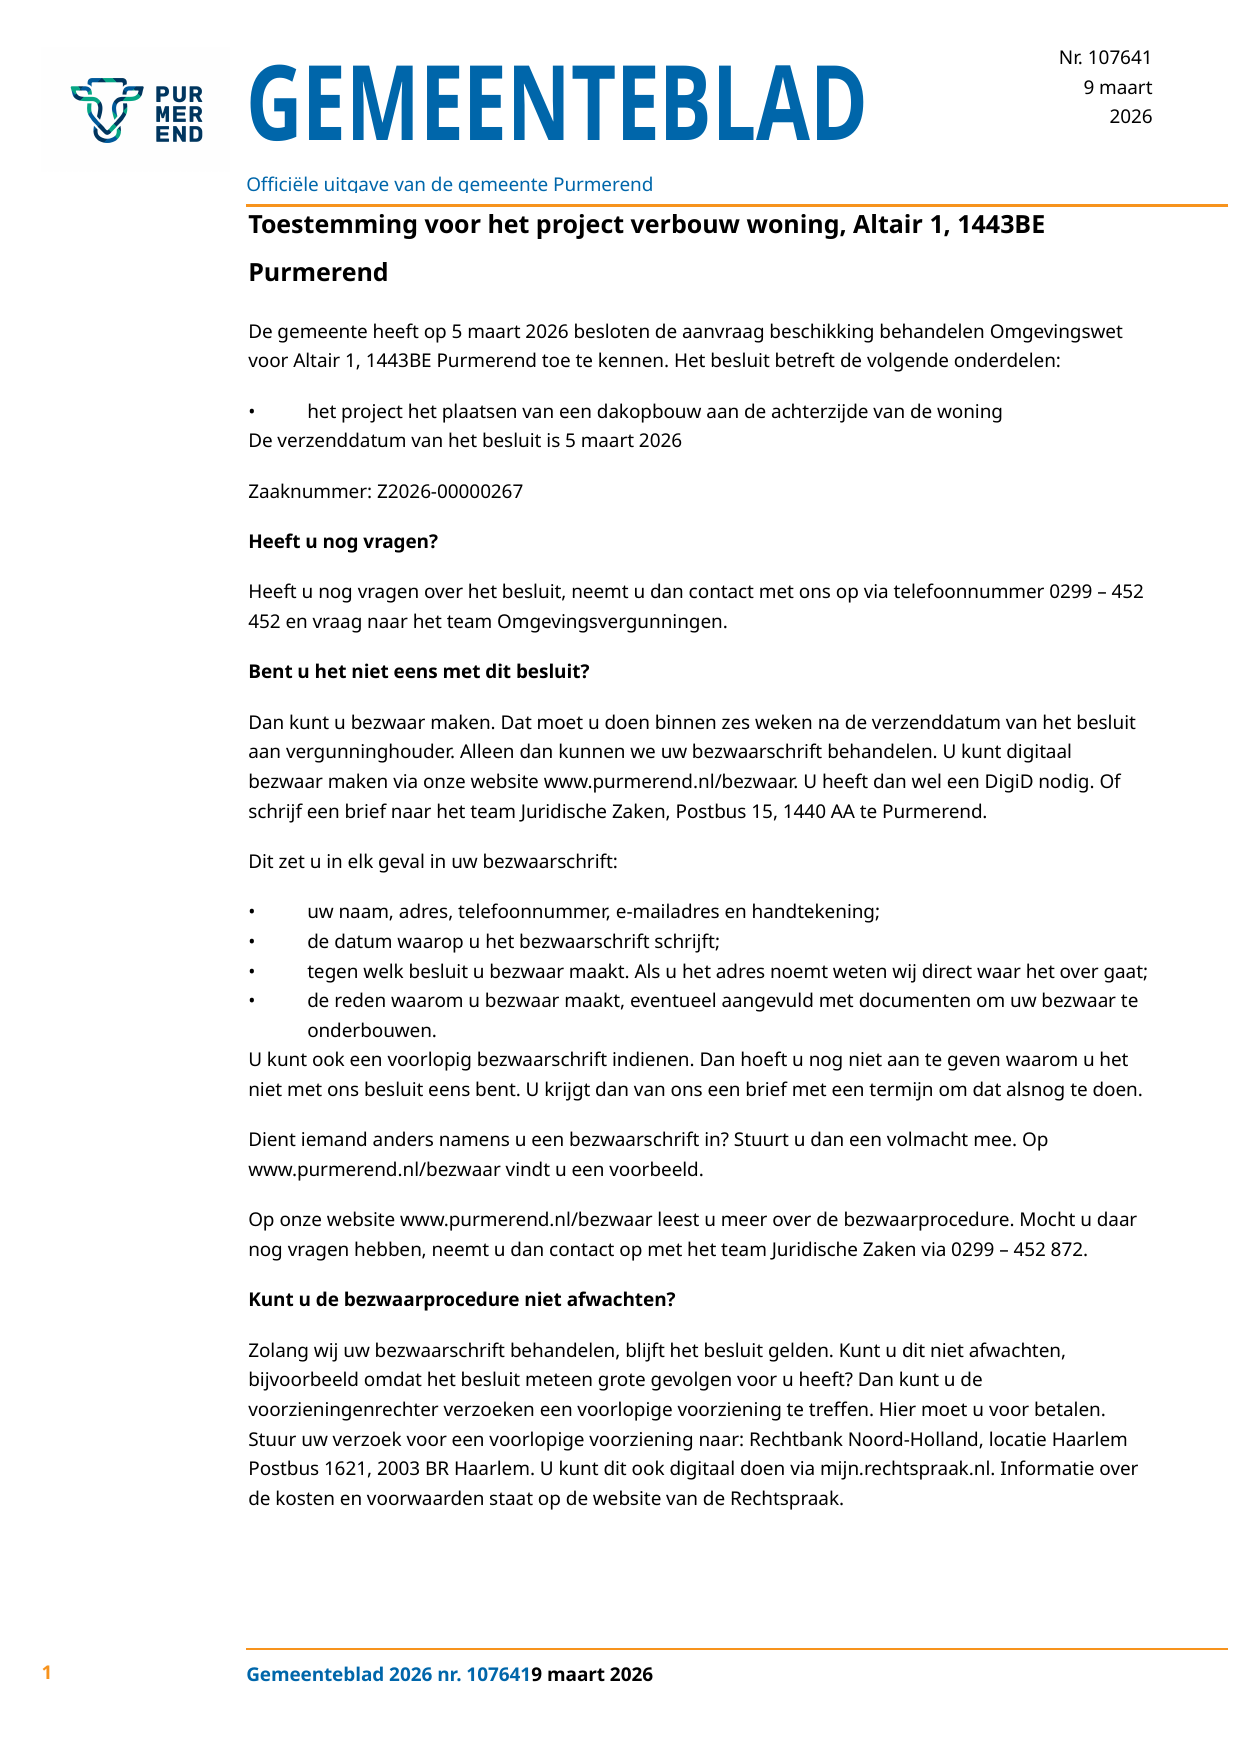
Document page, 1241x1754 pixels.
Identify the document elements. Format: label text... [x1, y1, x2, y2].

list de reden waarom u bezwaar maakt, eventueel aangevuld met documenten om uw bezwaar te onderbouwen. [248, 987, 1152, 1043]
text De verzenddatum van het besluit is 5 maart 2026 [248, 427, 1152, 453]
text Dan kunt u bezwaar maken. Dat moet u doen binnen zes weken na de verzenddatum van het besluit aan vergunninghouder. Alleen dan kunnen we uw bezwaarschrift behandelen. U kunt digitaal bezwaar maken via onze website www.purmerend.nl/bezwaar. U heeft dan wel een DigiD nodig. Of schrijf een brief naar het team Juridische Zaken, Postbus 15, 1440 AA te Purmerend. [248, 709, 1152, 824]
text Kunt u de bezwaarprocedure niet afwachten? [248, 1287, 1152, 1312]
list uw naam, adres, telefoonnummer, e-mailadres en handtekening; [248, 899, 1152, 924]
text De gemeente heeft op 5 maart 2026 besloten de aanvraag beschikking behandelen Omgevingswet voor Altair 1, 1443BE Purmerend toe te kennen. Het besluit betreft de volgende onderdelen: [248, 318, 1152, 373]
text U kunt ook een voorlopig bezwaarschrift indienen. Dan hoeft u nog niet aan te geven waarom u het niet met ons besluit eens bent. U krijgt dan van ons een brief met een termijn om dat alsnog te doen. [248, 1047, 1152, 1102]
list de datum waarop u het bezwaarschrift schrijft; [248, 928, 1152, 954]
text Zaaknummer: Z2026-00000267 [248, 478, 1152, 504]
text Dient iemand anders namens u een bezwaarschrift in? Stuurt u dan een volmacht mee. Op www.purmerend.nl/bezwaar vindt u een voorbeeld. [248, 1127, 1152, 1182]
text Bent u het niet eens met dit besluit? [248, 659, 1152, 684]
list tegen welk besluit u bezwaar maakt. Als u het adres noemt weten wij direct waar het over gaat; [248, 958, 1152, 984]
picture [41, 47, 231, 172]
text Toestemming voor het project verbouw woning, Altair 1, 1443BE Purmerend [248, 207, 1152, 288]
list het project het plaatsen van een dakopbouw aan de achterzijde van de woning [248, 398, 1152, 424]
text Op onze website www.purmerend.nl/bezwaar leest u meer over de bezwaarprocedure. Mocht u daar nog vragen hebben, neemt u dan contact op met het team Juridische Zaken via 0299 – 452 872. [248, 1207, 1152, 1262]
text Dit zet u in elk geval in uw bezwaarschrift: [248, 848, 1152, 874]
text Heeft u nog vragen? [248, 528, 1152, 554]
text Heeft u nog vragen over het besluit, neemt u dan contact met ons op via telefoonnummer 0299 – 452 452 en vraag naar het team Omgevingsvergunningen. [248, 579, 1152, 634]
text Zolang wij uw bezwaarschrift behandelen, blijft het besluit gelden. Kunt u dit niet afwachten, bijvoorbeeld omdat het besluit meteen grote gevolgen voor u heeft? Dan kunt u de voorzieningenrechter verzoeken een voorlopige voorziening te treffen. Hier moet u voor betalen. Stuur uw verzoek voor een voorlopige voorziening naar: Rechtbank Noord-Holland, locatie Haarlem Postbus 1621, 2003 BR Haarlem. U kunt dit ook digitaal doen via mijn.rechtspraak.nl. Informatie over de kosten en voorwaarden staat op de website van de Rechtspraak. [248, 1337, 1152, 1511]
